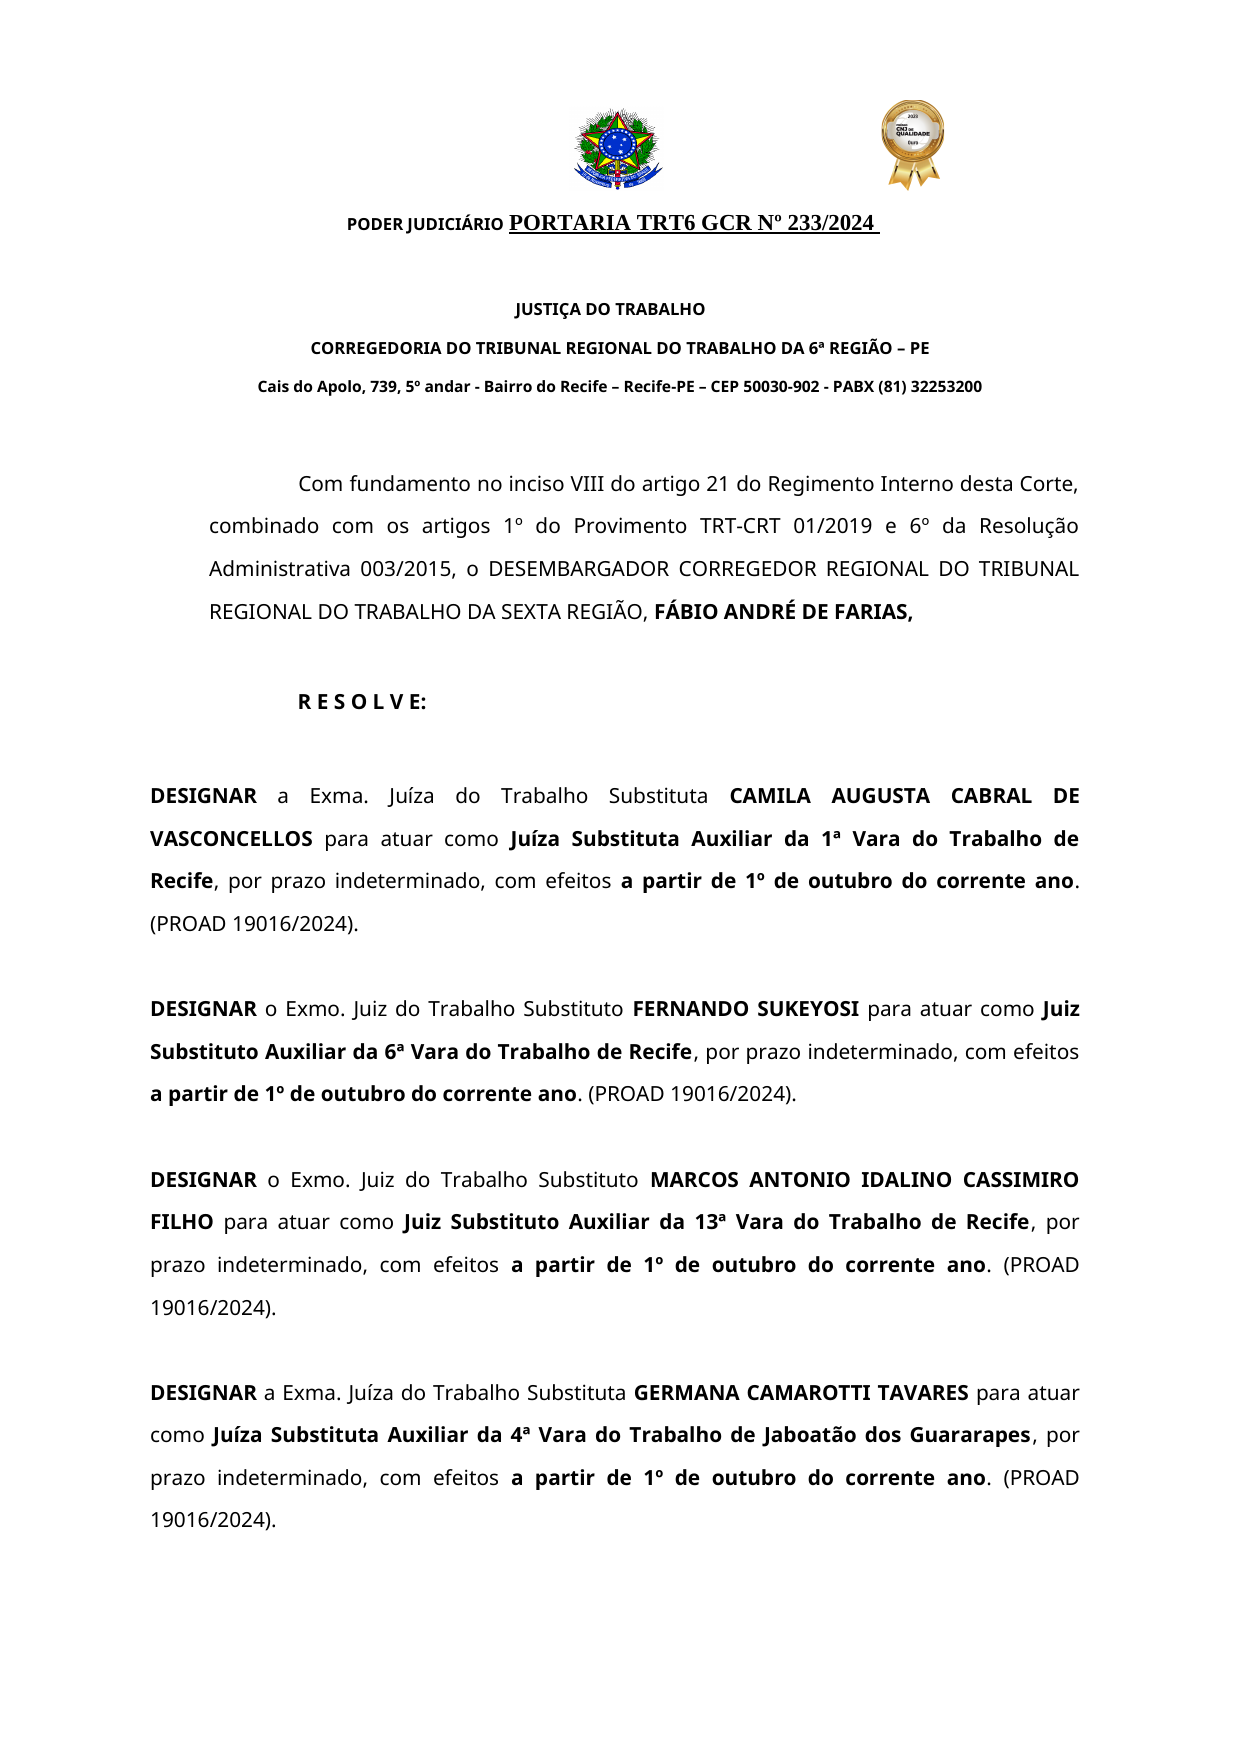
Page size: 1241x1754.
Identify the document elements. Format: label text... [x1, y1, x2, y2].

picture [569, 106, 665, 191]
text Com fundamento no inciso VIII do artigo 21 do Regimento Interno desta Corte, combinado com os artigos 1º do Provimento TRT-CRT 01/2019 e 6º da Resolução Administrativa 003/2015, o DESEMBARGADOR CORREGEDOR REGIONAL DO TRIBUNAL REGIONAL DO TRABALHO DA SEXTA REGIÃO, FÁBIO ANDRÉ DE FARIAS, [209, 469, 1080, 625]
text DESIGNAR a Exma. Juíza do Trabalho Substituta CAMILA AUGUSTA CABRAL DE VASCONCELLOS para atuar como Juíza Substituta Auxiliar da 1ª Vara do Trabalho de Recife, por prazo indeterminado, com efeitos a partir de 1º de outubro do corrente ano. (PROAD 19016/2024). [150, 781, 1080, 938]
text DESIGNAR a Exma. Juíza do Trabalho Substituta GERMANA CAMAROTTI TAVARES para atuar como Juíza Substituta Auxiliar da 4ª Vara do Trabalho de Jaboatão dos Guararapes, por prazo indeterminado, com efeitos a partir de 1º de outubro do corrente ano. (PROAD 19016/2024). [150, 1378, 1080, 1534]
text DESIGNAR o Exmo. Juiz do Trabalho Substituto FERNANDO SUKEYOSI para atuar como Juiz Substituto Auxiliar da 6ª Vara do Trabalho de Recife, por prazo indeterminado, com efeitos a partir de 1º de outubro do corrente ano. (PROAD 19016/2024). [150, 994, 1080, 1108]
text DESIGNAR o Exmo. Juiz do Trabalho Substituto MARCOS ANTONIO IDALINO CASSIMIRO FILHO para atuar como Juiz Substituto Auxiliar da 13ª Vara do Trabalho de Recife, por prazo indeterminado, com efeitos a partir de 1º de outubro do corrente ano. (PROAD 19016/2024). [150, 1165, 1080, 1321]
text R E S O L V E: [207, 687, 1090, 715]
picture [881, 100, 945, 191]
